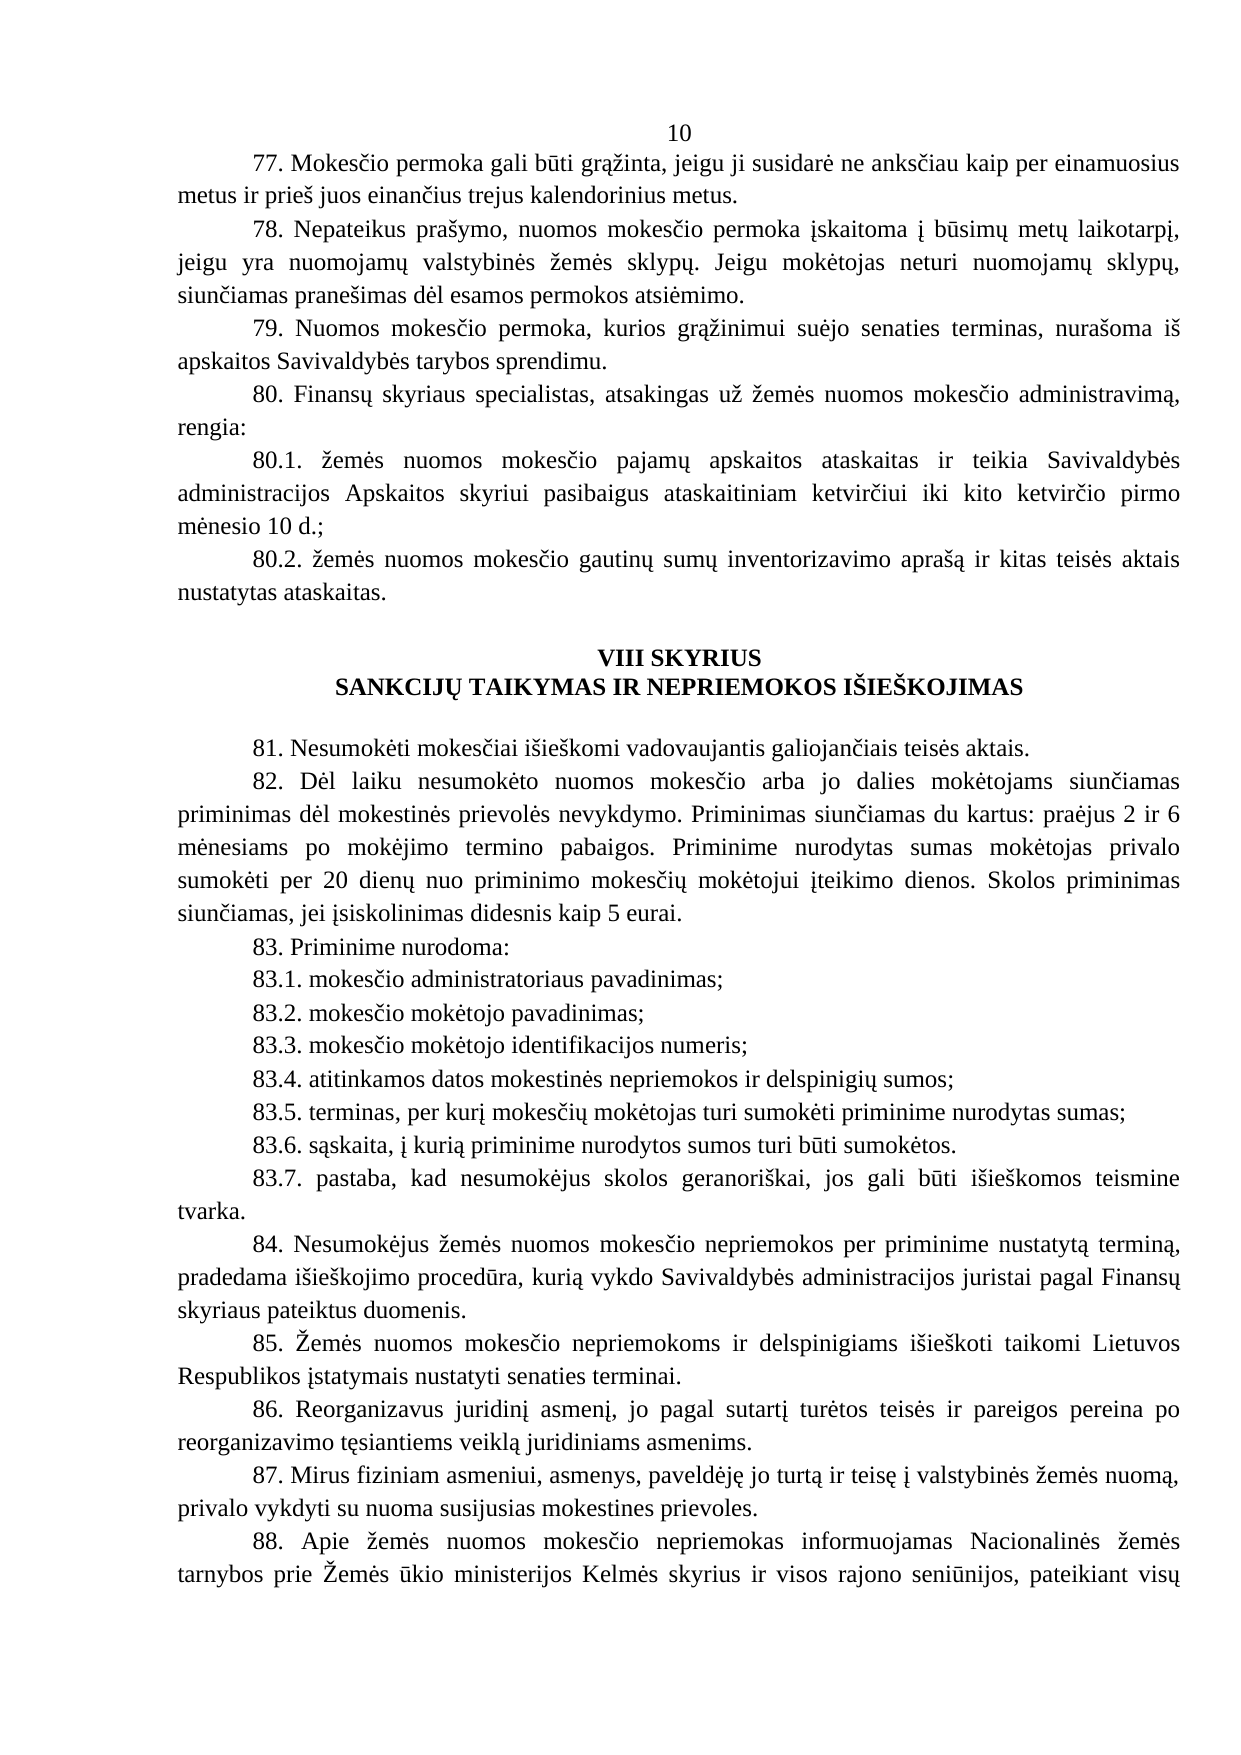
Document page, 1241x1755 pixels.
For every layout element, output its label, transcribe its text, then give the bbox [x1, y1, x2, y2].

text 81. Nesumokėti mokesčiai išieškomi vadovaujantis galiojančiais teisės aktais. [177, 733, 1181, 762]
text 85. Žemės nuomos mokesčio nepriemokoms ir delspinigiams išieškoti taikomi Lietuvos Respublikos įstatymais nustatyti senaties terminai. [177, 1328, 1181, 1389]
text 83.2. mokesčio mokėtojo pavadinimas; [177, 998, 1181, 1026]
text 79. Nuomos mokesčio permoka, kurios grąžinimui suėjo senaties terminas, nurašoma iš apskaitos Savivaldybės tarybos sprendimu. [177, 313, 1181, 374]
text 78. Nepateikus prašymo, nuomos mokesčio permoka įskaitoma į būsimų metų laikotarpį, jeigu yra nuomojamų valstybinės žemės sklypų. Jeigu mokėtojas neturi nuomojamų sklypų, siunčiamas pranešimas dėl esamos permokos atsiėmimo. [177, 214, 1181, 308]
text 83.3. mokesčio mokėtojo identifikacijos numeris; [177, 1031, 1181, 1059]
text 83.1. mokesčio administratoriaus pavadinimas; [177, 964, 1181, 993]
text 77. Mokesčio permoka gali būti grąžinta, jeigu ji susidarė ne anksčiau kaip per einamuosius metus ir prieš juos einančius trejus kalendorinius metus. [177, 148, 1181, 209]
text 83.4. atitinkamos datos mokestinės nepriemokos ir delspinigių sumos; [177, 1064, 1181, 1092]
text VIII SKYRIUS [177, 643, 1181, 672]
text 80.1. žemės nuomos mokesčio pajamų apskaitos ataskaitas ir teikia Savivaldybės administracijos Apskaitos skyriui pasibaigus ataskaitiniam ketvirčiui iki kito ketvirčio pirmo mėnesio 10 d.; [177, 445, 1181, 539]
text 80.2. žemės nuomos mokesčio gautinų sumų inventorizavimo aprašą ir kitas teisės aktais nustatytas ataskaitas. [177, 544, 1181, 606]
text 80. Finansų skyriaus specialistas, atsakingas už žemės nuomos mokesčio administravimą, rengia: [177, 379, 1181, 441]
text 86. Reorganizavus juridinį asmenį, jo pagal sutartį turėtos teisės ir pareigos pereina po reorganizavimo tęsiantiems veiklą juridiniams asmenims. [177, 1394, 1181, 1456]
text 84. Nesumokėjus žemės nuomos mokesčio nepriemokos per priminime nustatytą terminą, pradedama išieškojimo procedūra, kurią vykdo Savivaldybės administracijos juristai pagal Finansų skyriaus pateiktus duomenis. [177, 1229, 1181, 1323]
text 83.7. pastaba, kad nesumokėjus skolos geranoriškai, jos gali būti išieškomos teismine tvarka. [177, 1163, 1181, 1224]
text 82. Dėl laiku nesumokėto nuomos mokesčio arba jo dalies mokėtojams siunčiamas priminimas dėl mokestinės prievolės nevykdymo. Priminimas siunčiamas du kartus: praėjus 2 ir 6 mėnesiams po mokėjimo termino pabaigos. Priminime nurodytas sumas mokėtojas privalo sumokėti per 20 dienų nuo priminimo mokesčių mokėtojui įteikimo dienos. Skolos priminimas siunčiamas, jei įsiskolinimas didesnis kaip 5 eurai. [177, 766, 1181, 927]
text 88. Apie žemės nuomos mokesčio nepriemokas informuojamas Nacionalinės žemės tarnybos prie Žemės ūkio ministerijos Kelmės skyrius ir visos rajono seniūnijos, pateikiant visų [177, 1526, 1181, 1588]
text SANKCIJŲ TAIKYMAS IR NEPRIEMOKOS IŠIEŠKOJIMAS [177, 672, 1181, 700]
text 83.6. sąskaita, į kurią priminime nurodytos sumos turi būti sumokėtos. [177, 1130, 1181, 1158]
text 87. Mirus fiziniam asmeniui, asmenys, paveldėję jo turtą ir teisę į valstybinės žemės nuomą, privalo vykdyti su nuoma susijusias mokestines prievoles. [177, 1460, 1181, 1522]
text 83. Priminime nurodoma: [177, 932, 1181, 960]
text 83.5. terminas, per kurį mokesčių mokėtojas turi sumokėti priminime nurodytas sumas; [177, 1097, 1181, 1125]
